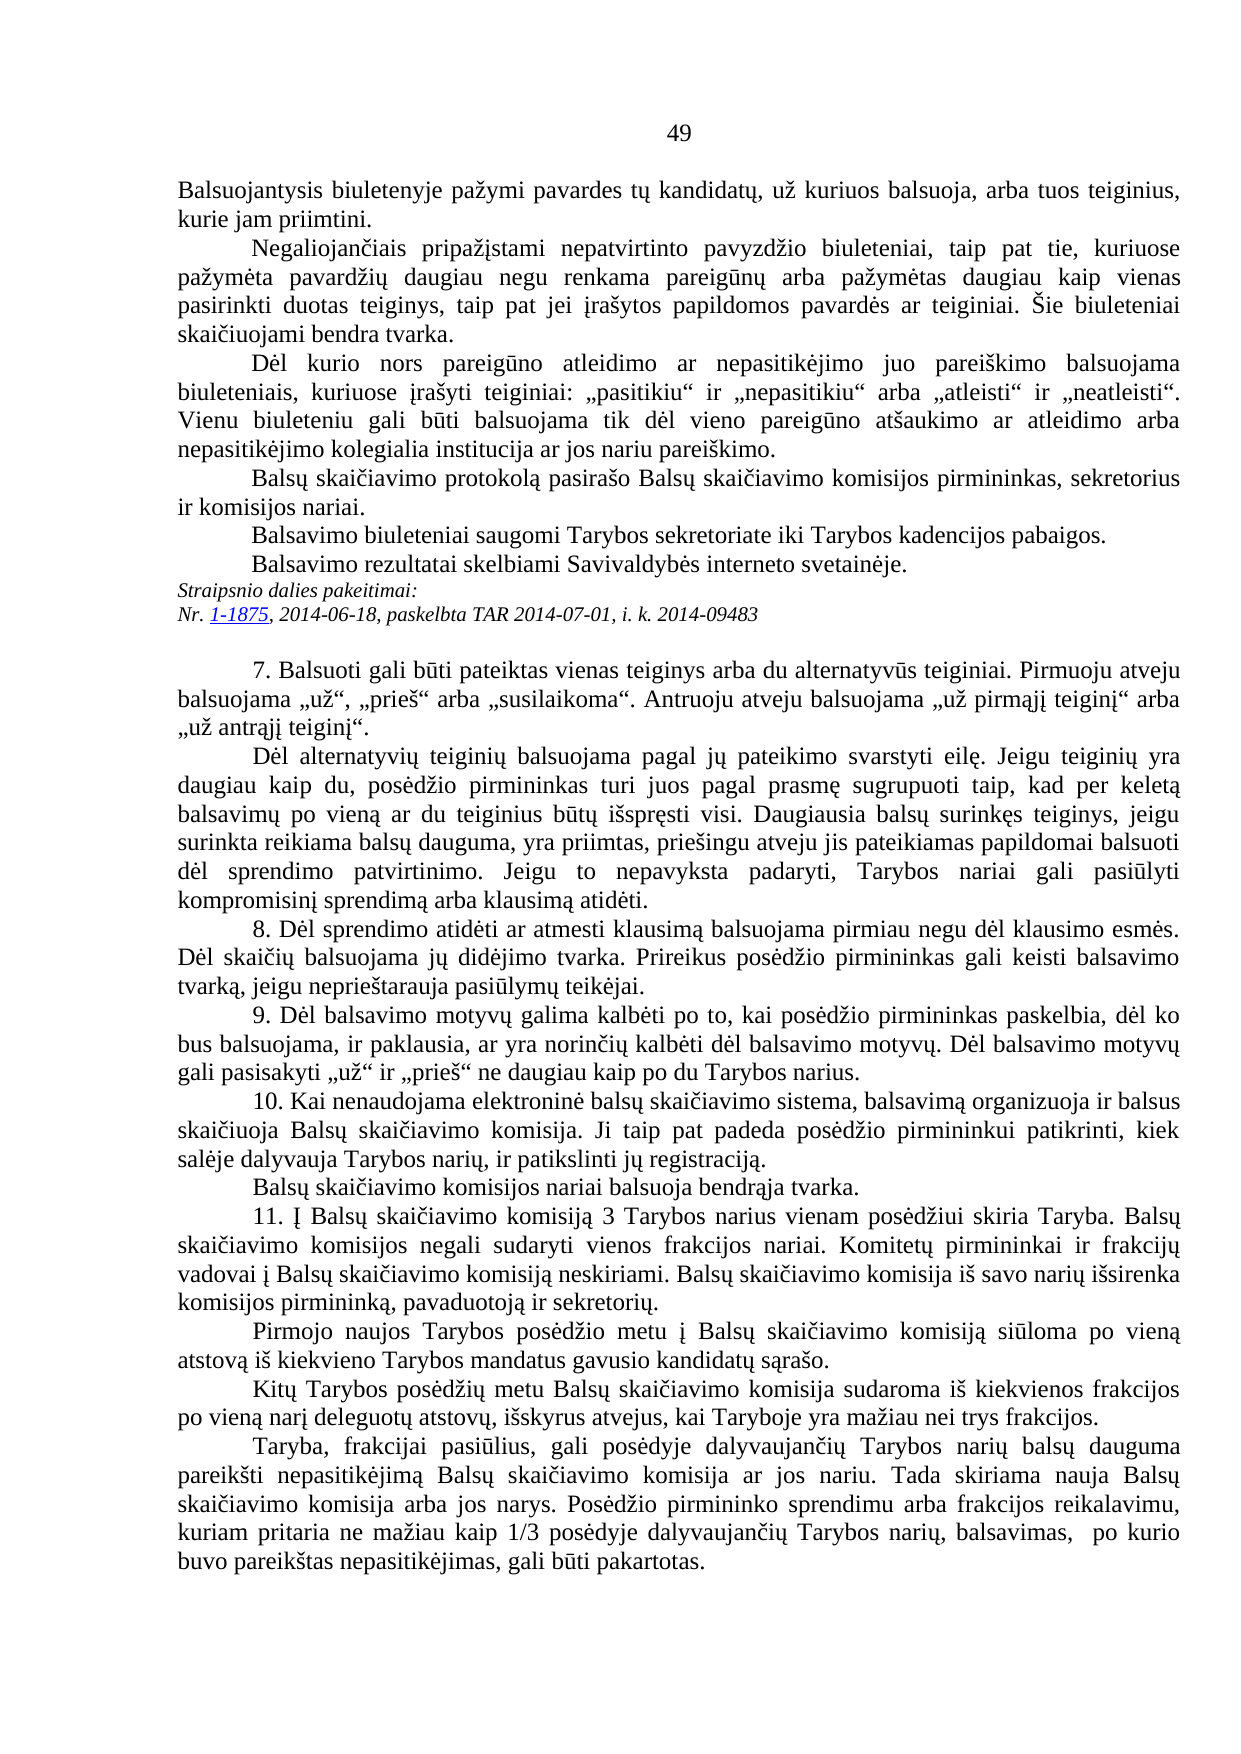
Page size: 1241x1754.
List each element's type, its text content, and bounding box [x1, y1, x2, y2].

text Balsuojantysis biuletenyje pažymi pavardes tų kandidatų, už kuriuos balsuoja, arba tuos teiginius, kurie jam priimtini. [177, 176, 1181, 233]
text Nr. 1-1875, 2014-06-18, paskelbta TAR 2014-07-01, i. k. 2014-09483 [177, 602, 1181, 626]
text 10. Kai nenaudojama elektroninė balsų skaičiavimo sistema, balsavimą organizuoja ir balsus skaičiuoja Balsų skaičiavimo komisija. Ji taip pat padeda posėdžio pirmininkui patikrinti, kiek salėje dalyvauja Tarybos narių, ir patikslinti jų registraciją. [177, 1086, 1181, 1172]
text Straipsnio dalies pakeitimai: [177, 578, 1181, 602]
text Balsų skaičiavimo komisijos nariai balsuoja bendrąja tvarka. [177, 1172, 1181, 1201]
text Negaliojančiais pripažįstami nepatvirtinto pavyzdžio biuleteniai, taip pat tie, kuriuose pažymėta pavardžių daugiau negu renkama pareigūnų arba pažymėtas daugiau kaip vienas pasirinkti duotas teiginys, taip pat jei įrašytos papildomos pavardės ar teiginiai. Šie biuleteniai skaičiuojami bendra tvarka. [177, 233, 1181, 348]
text Balsų skaičiavimo protokolą pasirašo Balsų skaičiavimo komisijos pirmininkas, sekretorius ir komisijos nariai. [177, 463, 1181, 521]
text Dėl kurio nors pareigūno atleidimo ar nepasitikėjimo juo pareiškimo balsuojama biuleteniais, kuriuose įrašyti teiginiai: „pasitikiu“ ir „nepasitikiu“ arba „atleisti“ ir „neatleisti“. Vienu biuleteniu gali būti balsuojama tik dėl vieno pareigūno atšaukimo ar atleidimo arba nepasitikėjimo kolegialia institucija ar jos nariu pareiškimo. [177, 348, 1181, 463]
text 9. Dėl balsavimo motyvų galima kalbėti po to, kai posėdžio pirmininkas paskelbia, dėl ko bus balsuojama, ir paklausia, ar yra norinčių kalbėti dėl balsavimo motyvų. Dėl balsavimo motyvų gali pasisakyti „už“ ir „prieš“ ne daugiau kaip po du Tarybos narius. [177, 1000, 1181, 1086]
text Kitų Tarybos posėdžių metu Balsų skaičiavimo komisija sudaroma iš kiekvienos frakcijos po vieną narį deleguotų atstovų, išskyrus atvejus, kai Taryboje yra mažiau nei trys frakcijos. [177, 1374, 1181, 1431]
text Dėl alternatyvių teiginių balsuojama pagal jų pateikimo svarstyti eilę. Jeigu teiginių yra daugiau kaip du, posėdžio pirmininkas turi juos pagal prasmę sugrupuoti taip, kad per keletą balsavimų po vieną ar du teiginius būtų išspręsti visi. Daugiausia balsų surinkęs teiginys, jeigu surinkta reikiama balsų dauguma, yra priimtas, priešingu atveju jis pateikiamas papildomai balsuoti dėl sprendimo patvirtinimo. Jeigu to nepavyksta padaryti, Tarybos nariai gali pasiūlyti kompromisinį sprendimą arba klausimą atidėti. [177, 741, 1181, 914]
text Taryba, frakcijai pasiūlius, gali posėdyje dalyvaujančių Tarybos narių balsų dauguma pareikšti nepasitikėjimą Balsų skaičiavimo komisija ar jos nariu. Tada skiriama nauja Balsų skaičiavimo komisija arba jos narys. Posėdžio pirmininko sprendimu arba frakcijos reikalavimu, kuriam pritaria ne mažiau kaip 1/3 posėdyje dalyvaujančių Tarybos narių, balsavimas, po kurio buvo pareikštas nepasitikėjimas, gali būti pakartotas. [177, 1431, 1181, 1575]
text Pirmojo naujos Tarybos posėdžio metu į Balsų skaičiavimo komisiją siūloma po vieną atstovą iš kiekvieno Tarybos mandatus gavusio kandidatų sąrašo. [177, 1316, 1181, 1374]
text Balsavimo rezultatai skelbiami Savivaldybės interneto svetainėje. [177, 549, 1181, 578]
text 7. Balsuoti gali būti pateiktas vienas teiginys arba du alternatyvūs teiginiai. Pirmuoju atveju balsuojama „už“, „prieš“ arba „susilaikoma“. Antruoju atveju balsuojama „už pirmąjį teiginį“ arba „už antrąjį teiginį“. [177, 655, 1181, 741]
text Balsavimo biuleteniai saugomi Tarybos sekretoriate iki Tarybos kadencijos pabaigos. [177, 521, 1181, 549]
text 8. Dėl sprendimo atidėti ar atmesti klausimą balsuojama pirmiau negu dėl klausimo esmės. Dėl skaičių balsuojama jų didėjimo tvarka. Prireikus posėdžio pirmininkas gali keisti balsavimo tvarką, jeigu neprieštarauja pasiūlymų teikėjai. [177, 914, 1181, 1000]
text 11. Į Balsų skaičiavimo komisiją 3 Tarybos narius vienam posėdžiui skiria Taryba. Balsų skaičiavimo komisijos negali sudaryti vienos frakcijos nariai. Komitetų pirmininkai ir frakcijų vadovai į Balsų skaičiavimo komisiją neskiriami. Balsų skaičiavimo komisija iš savo narių išsirenka komisijos pirmininką, pavaduotoją ir sekretorių. [177, 1201, 1181, 1316]
